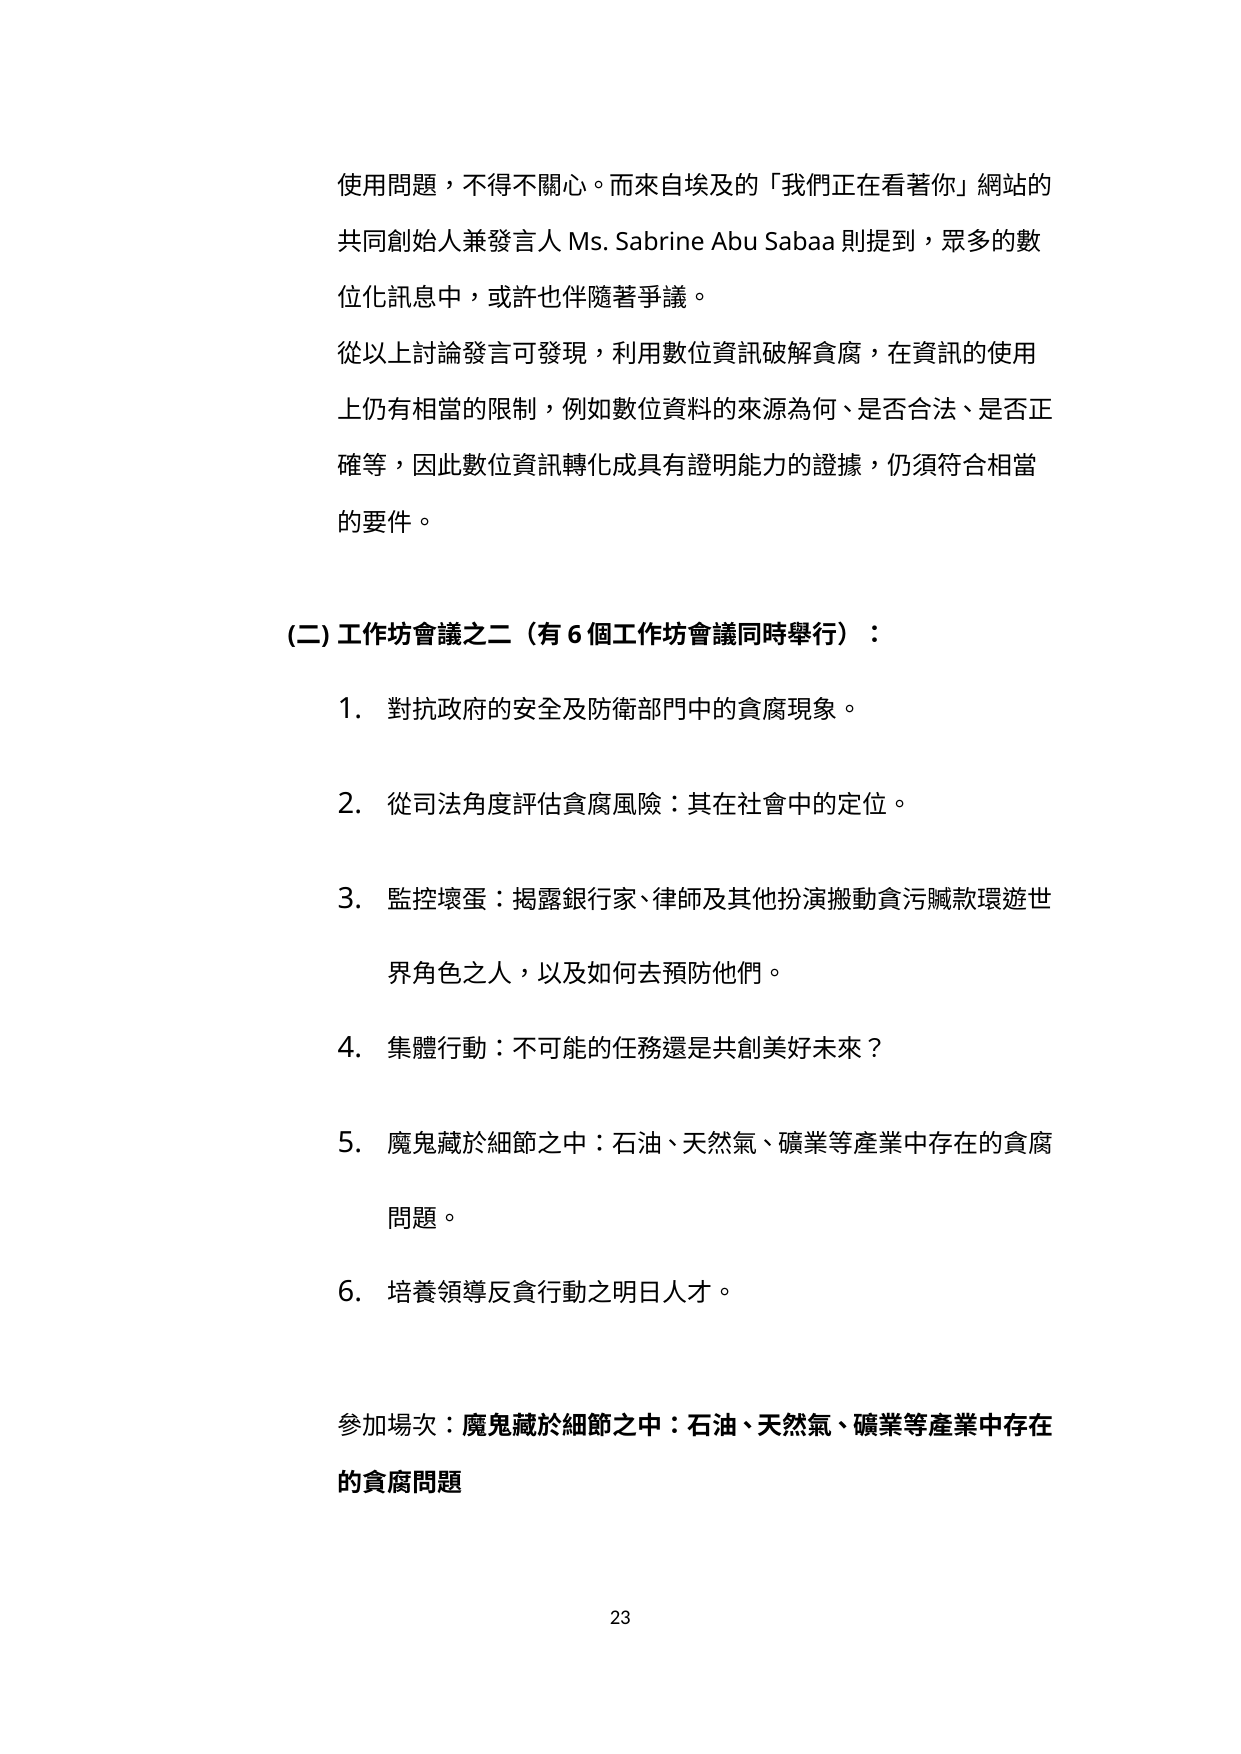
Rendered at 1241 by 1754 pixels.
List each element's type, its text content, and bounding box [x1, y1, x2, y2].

text 使用問題，不得不關心。而來自埃及的「我們正在看著你」網站的共同創始人兼發言人Ms. Sabrine Abu Sabaa則提到，眾多的數位化訊息中，或許也伴隨著爭議。 [337, 164, 1053, 314]
list 培養領導反貪行動之明日人才。 [337, 1253, 1053, 1328]
list 對抗政府的安全及防衛部門中的貪腐現象。 [337, 670, 1053, 745]
list 魔鬼藏於細節之中：石油、天然氣、礦業等產業中存在的貪腐問題。 [337, 1104, 1053, 1235]
text 參加場次：魔鬼藏於細節之中：石油、天然氣、礦業等產業中存在的貪腐問題 [337, 1405, 1053, 1499]
list 從司法角度評估貪腐風險：其在社會中的定位。 [337, 765, 1053, 840]
list 監控壞蛋：揭露銀行家、律師及其他扮演搬動貪污贓款環遊世界角色之人，以及如何去預防他們。 [337, 859, 1053, 991]
list 集體行動：不可能的任務還是共創美好未來？ [337, 1009, 1053, 1084]
text 從以上討論發言可發現，利用數位資訊破解貪腐，在資訊的使用上仍有相當的限制，例如數位資料的來源為何、是否合法、是否正確等，因此數位資訊轉化成具有證明能力的證據，仍須符合相當的要件。 [337, 333, 1053, 539]
subtitle 工作坊會議之二（有6個工作坊會議同時舉行）： [287, 614, 1053, 652]
